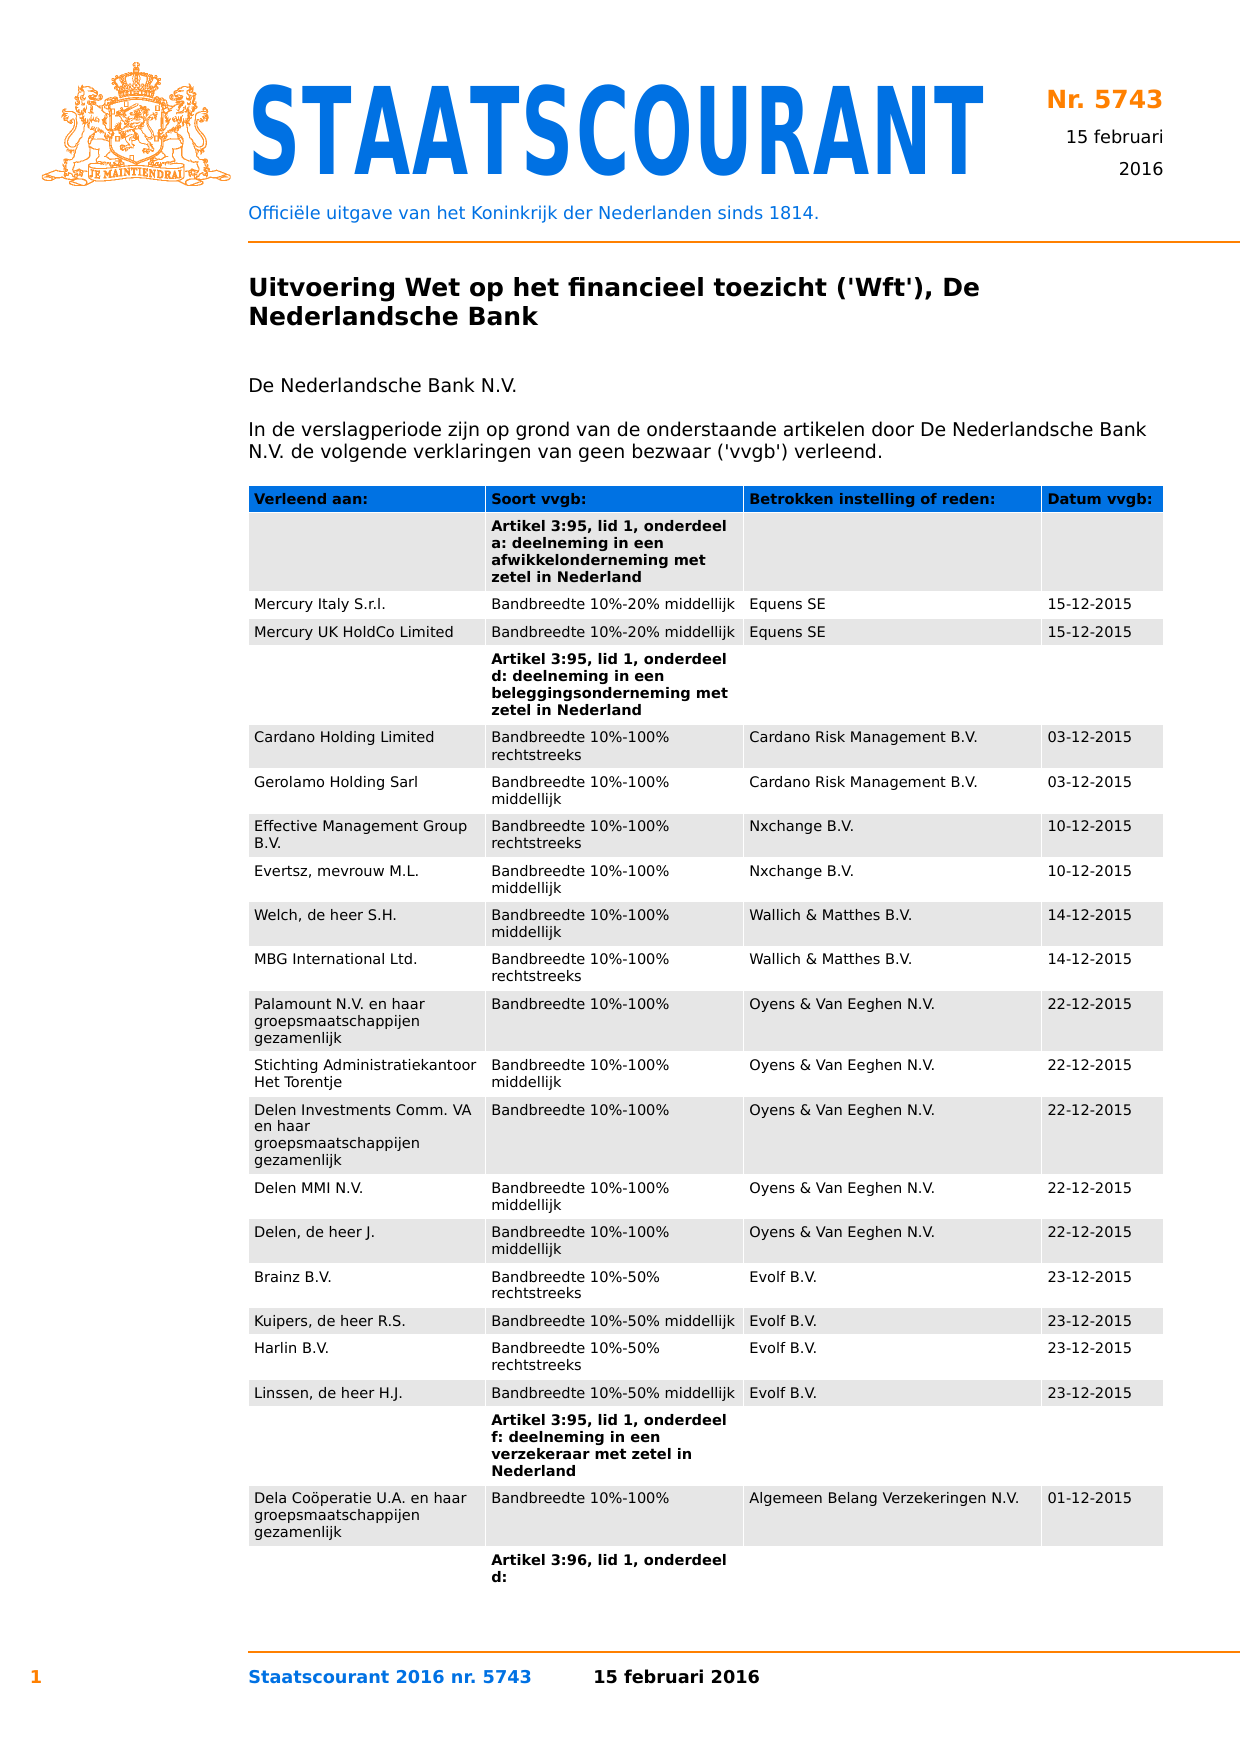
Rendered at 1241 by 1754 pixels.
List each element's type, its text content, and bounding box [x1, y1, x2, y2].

table_cell Stichting Administratiekantoor Het Torentje [249, 1052, 485, 1096]
table_cell 10-12-2015 [1042, 858, 1163, 901]
table_cell Artikel 3:95, lid 1, onderdeel f: deelneming in een verzekeraar met zetel in Nederland [486, 1407, 743, 1484]
table_cell Delen, de heer J. [249, 1219, 485, 1263]
table_cell 10-12-2015 [1042, 814, 1163, 857]
table_cell Gerolamo Holding Sarl [249, 769, 485, 812]
table_cell Cardano Holding Limited [249, 725, 485, 768]
table_cell Bandbreedte 10%-100% middellijk [486, 1052, 743, 1096]
table_cell Equens SE [744, 592, 1041, 618]
table_cell Bandbreedte 10%-20% middellijk [486, 619, 743, 645]
table_cell Oyens & Van Eeghen N.V. [744, 991, 1041, 1051]
table_cell Evolf B.V. [744, 1380, 1041, 1406]
table_cell Oyens & Van Eeghen N.V. [744, 1097, 1041, 1174]
table_cell Bandbreedte 10%-50% rechtstreeks [486, 1336, 743, 1379]
table_cell Evolf B.V. [744, 1308, 1041, 1334]
table_cell [249, 1547, 485, 1590]
table_cell Effective Management Group B.V. [249, 814, 485, 857]
table_cell 15 februari [998, 121, 1240, 153]
table_cell [744, 513, 1041, 591]
table_cell Bandbreedte 10%-100% [486, 1486, 743, 1546]
table_cell 14-12-2015 [1042, 947, 1163, 990]
table_cell Bandbreedte 10%-50% middellijk [486, 1380, 743, 1406]
table_cell Artikel 3:96, lid 1, onderdeel d: [486, 1547, 743, 1590]
table_cell Cardano Risk Management B.V. [744, 769, 1041, 812]
table_cell Bandbreedte 10%-100% rechtstreeks [486, 814, 743, 857]
table_cell Delen MMI N.V. [249, 1175, 485, 1218]
table_cell Harlin B.V. [249, 1336, 485, 1379]
table_header [25, 62, 248, 241]
table_cell Bandbreedte 10%-100% [486, 1097, 743, 1174]
table_cell Oyens & Van Eeghen N.V. [744, 1175, 1041, 1218]
table_cell [1042, 513, 1163, 591]
table_cell [249, 646, 485, 724]
table_cell [1042, 646, 1163, 724]
table_cell Algemeen Belang Verzekeringen N.V. [744, 1486, 1041, 1546]
table_cell Nxchange B.V. [744, 858, 1041, 901]
table_cell [744, 1407, 1041, 1484]
subtitle Uitvoering Wet op het financieel toezicht ('Wft'), De Nederlandsche Bank [248, 273, 1163, 331]
table_cell Welch, de heer S.H. [249, 902, 485, 946]
table_cell Bandbreedte 10%-50% rechtstreeks [486, 1264, 743, 1307]
table_cell 22-12-2015 [1042, 1219, 1163, 1263]
table_cell Bandbreedte 10%-100% rechtstreeks [486, 725, 743, 768]
table_cell [744, 1547, 1041, 1590]
table_cell 23-12-2015 [1042, 1308, 1163, 1334]
table_cell Artikel 3:95, lid 1, onderdeel a: deelneming in een afwikkelonderneming met zetel in Nederland [486, 513, 743, 591]
table_cell Bandbreedte 10%-100% middellijk [486, 769, 743, 812]
table_cell Bandbreedte 10%-50% middellijk [486, 1308, 743, 1334]
table_cell Bandbreedte 10%-20% middellijk [486, 592, 743, 618]
table_cell Palamount N.V. en haar groepsmaatschappijen gezamenlijk [249, 991, 485, 1051]
table_header Verleend aan: [249, 486, 485, 512]
table_header Soort vvgb: [486, 486, 743, 512]
table_cell [744, 646, 1041, 724]
picture [41, 62, 231, 186]
table_cell Officiële uitgave van het Koninkrijk der Nederlanden sinds 1814. [248, 203, 1240, 241]
table_cell Oyens & Van Eeghen N.V. [744, 1052, 1041, 1096]
table_cell 22-12-2015 [1042, 1097, 1163, 1174]
table_cell Cardano Risk Management B.V. [744, 725, 1041, 768]
table_cell 01-12-2015 [1042, 1486, 1163, 1546]
table_cell Wallich & Matthes B.V. [744, 947, 1041, 990]
table_cell [1042, 1407, 1163, 1484]
text In de verslagperiode zijn op grond van de onderstaande artikelen door De Nederlandsche Bank N.V. de volgende verklaringen van geen bezwaar ('vvgb') verleend. [248, 419, 1163, 463]
table_header STAATSCOURANT [248, 62, 998, 203]
table_cell 22-12-2015 [1042, 1175, 1163, 1218]
text De Nederlandsche Bank N.V. [248, 375, 1163, 397]
table_cell Bandbreedte 10%-100% rechtstreeks [486, 947, 743, 990]
table_cell [249, 513, 485, 591]
table_cell 23-12-2015 [1042, 1336, 1163, 1379]
table_cell 15-12-2015 [1042, 619, 1163, 645]
table_cell 23-12-2015 [1042, 1380, 1163, 1406]
table_cell 15-12-2015 [1042, 592, 1163, 618]
table_cell 03-12-2015 [1042, 725, 1163, 768]
table_cell 03-12-2015 [1042, 769, 1163, 812]
table_header Nr. 5743 [998, 62, 1240, 121]
table_cell Bandbreedte 10%-100% middellijk [486, 902, 743, 946]
table_cell Delen Investments Comm. VA en haar groepsmaatschappijen gezamenlijk [249, 1097, 485, 1174]
table_cell MBG International Ltd. [249, 947, 485, 990]
table_cell [1042, 1547, 1163, 1590]
table_cell Equens SE [744, 619, 1041, 645]
table_cell Brainz B.V. [249, 1264, 485, 1307]
table_cell 14-12-2015 [1042, 902, 1163, 946]
table_header Datum vvgb: [1042, 486, 1163, 512]
table_cell 2016 [998, 153, 1240, 203]
table_cell Evolf B.V. [744, 1336, 1041, 1379]
table_cell 22-12-2015 [1042, 991, 1163, 1051]
table_cell Evertsz, mevrouw M.L. [249, 858, 485, 901]
table_cell Mercury UK HoldCo Limited [249, 619, 485, 645]
table_cell Bandbreedte 10%-100% middellijk [486, 858, 743, 901]
table_cell Evolf B.V. [744, 1264, 1041, 1307]
table_cell Wallich & Matthes B.V. [744, 902, 1041, 946]
table_cell Linssen, de heer H.J. [249, 1380, 485, 1406]
table_cell Bandbreedte 10%-100% [486, 991, 743, 1051]
table_cell Bandbreedte 10%-100% middellijk [486, 1175, 743, 1218]
table_cell Dela Coöperatie U.A. en haar groepsmaatschappijen gezamenlijk [249, 1486, 485, 1546]
table_cell Kuipers, de heer R.S. [249, 1308, 485, 1334]
table_cell [249, 1407, 485, 1484]
table_cell Artikel 3:95, lid 1, onderdeel d: deelneming in een beleggingsonderneming met zetel in Nederland [486, 646, 743, 724]
table_cell Bandbreedte 10%-100% middellijk [486, 1219, 743, 1263]
table_cell 23-12-2015 [1042, 1264, 1163, 1307]
table_cell 22-12-2015 [1042, 1052, 1163, 1096]
table_cell Nxchange B.V. [744, 814, 1041, 857]
table_cell Oyens & Van Eeghen N.V. [744, 1219, 1041, 1263]
table_header Betrokken instelling of reden: [744, 486, 1041, 512]
table_cell Mercury Italy S.r.l. [249, 592, 485, 618]
